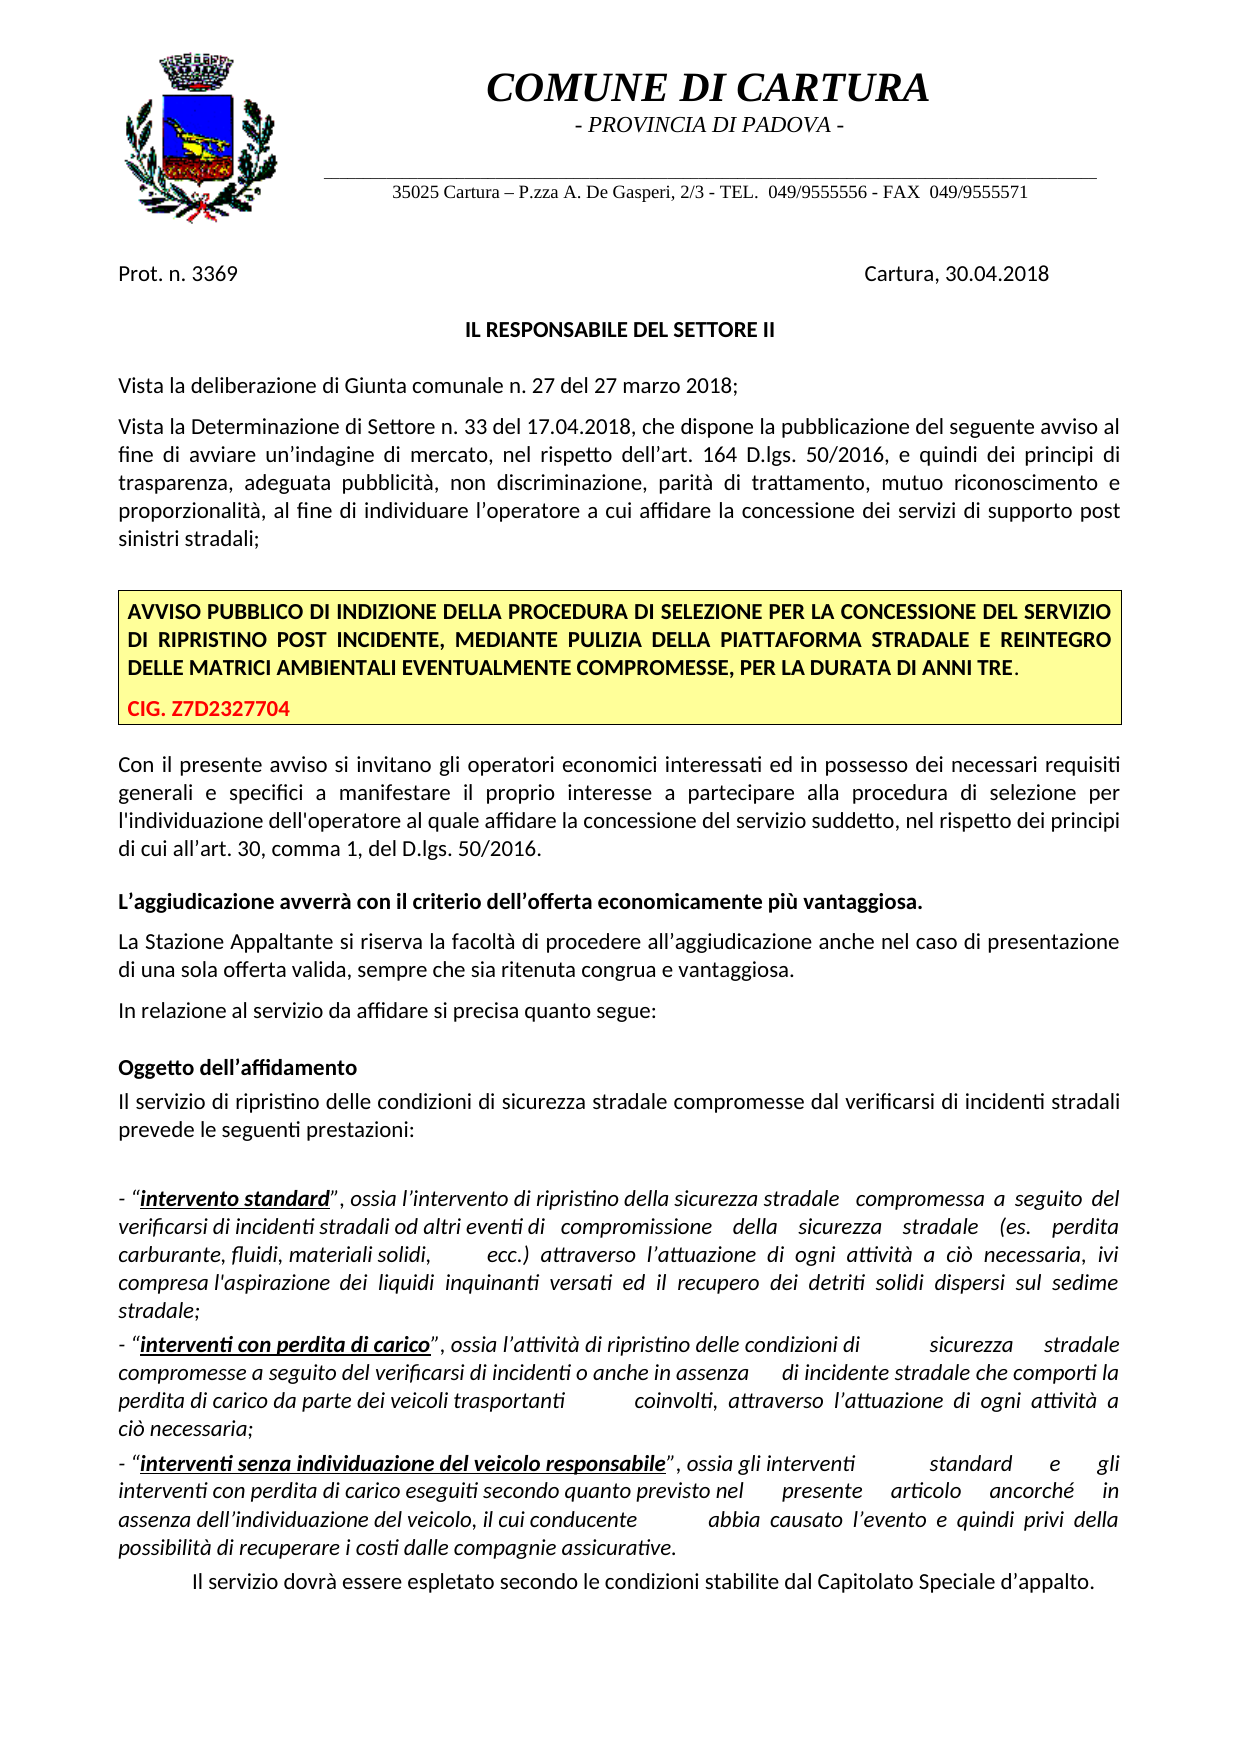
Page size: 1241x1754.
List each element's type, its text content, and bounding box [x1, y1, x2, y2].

table_header Cartura, 30.04.2018 [842, 260, 1129, 288]
text Vista la Determinazione di Settore n. 33 del 17.04.2018, che dispone la pubblicazione del seguente avviso al fine di avviare un’indagine di mercato, nel rispetto dell’art. 164 D.lgs. 50/2016, e quindi dei principi di trasparenza, adeguata pubblicità, non discriminazione, parità di trattamento, mutuo riconoscimento e proporzionalità, al fine di individuare l’operatore a cui affidare la concessione dei servizi di supporto post sinistri stradali; [118, 412, 1122, 552]
text - “interventi senza individuazione del veicolo responsabile”, ossia gli interventi standard e gli interventi con perdita di carico eseguiti secondo quanto previsto nel presente articolo ancorché in assenza dell’individuazione del veicolo, il cui conducente abbia causato l’evento e quindi privi della possibilità di recuperare i costi dalle compagnie assicurative. [118, 1449, 1122, 1561]
text CIG. Z7D2327704 [119, 686, 1121, 724]
text Oggetto dell’affidamento [118, 1053, 1122, 1081]
table_header Prot. n. 3369 [111, 260, 842, 288]
text Con il presente avviso si invitano gli operatori economici interessati ed in possesso dei necessari requisiti generali e specifici a manifestare il proprio interesse a partecipare alla procedura di selezione per l'individuazione dell'operatore al quale affidare la concessione del servizio suddetto, nel rispetto dei principi di cui all’art. 30, comma 1, del D.lgs. 50/2016. [118, 750, 1122, 862]
text Il servizio di ripristino delle condizioni di sicurezza stradale compromesse dal verificarsi di incidenti stradali prevede le seguenti prestazioni: [118, 1087, 1122, 1143]
text IL RESPONSABILE DEL SETTORE II [118, 316, 1122, 344]
text - “interventi con perdita di carico”, ossia l’attività di ripristino delle condizioni di sicurezza stradale compromesse a seguito del verificarsi di incidenti o anche in assenza di incidente stradale che comporti la perdita di carico da parte dei veicoli trasportanti coinvolti, attraverso l’attuazione di ogni attività a ciò necessaria; [118, 1330, 1122, 1442]
text ___________________________________________________________________________________________________ [280, 163, 1122, 181]
text In relazione al servizio da affidare si precisa quanto segue: [118, 996, 1122, 1024]
text Il servizio dovrà essere espletato secondo le condizioni stabilite dal Capitolato Speciale d’appalto. [118, 1567, 1122, 1595]
text La Stazione Appaltante si riserva la facoltà di procedere all’aggiudicazione anche nel caso di presentazione di una sola offerta valida, sempre che sia ritenuta congrua e vantaggiosa. [118, 927, 1122, 983]
text - PROVINCIA DI PADOVA - [280, 111, 1122, 137]
text Vista la deliberazione di Giunta comunale n. 27 del 27 marzo 2018; [118, 372, 1122, 400]
text L’aggiudicazione avverrà con il criterio dell’offerta economicamente più vantaggiosa. [118, 887, 1122, 915]
subtitle COMUNE DI CARTURA [280, 63, 1122, 111]
text - “intervento standard”, ossia l’intervento di ripristino della sicurezza stradale compromessa a seguito del verificarsi di incidenti stradali od altri eventi di compromissione della sicurezza stradale (es. perdita carburante, fluidi, materiali solidi, ecc.) attraverso l’attuazione di ogni attività a ciò necessaria, ivi compresa l'aspirazione dei liquidi inquinanti versati ed il recupero dei detriti solidi dispersi sul sedime stradale; [118, 1184, 1122, 1324]
text AVVISO PUBBLICO DI INDIZIONE DELLA PROCEDURA DI SELEZIONE PER LA CONCESSIONE DEL SERVIZIO DI RIPRISTINO POST INCIDENTE, MEDIANTE PULIZIA DELLA PIATTAFORMA STRADALE E REINTEGRO DELLE MATRICI AMBIENTALI EVENTUALMENTE COMPROMESSE, PER LA DURATA DI ANNI TRE. [119, 591, 1121, 681]
text 35025 Cartura – P.zza A. De Gasperi, 2/3 - TEL. 049/9555556 - FAX 049/9555571 [280, 181, 1122, 203]
